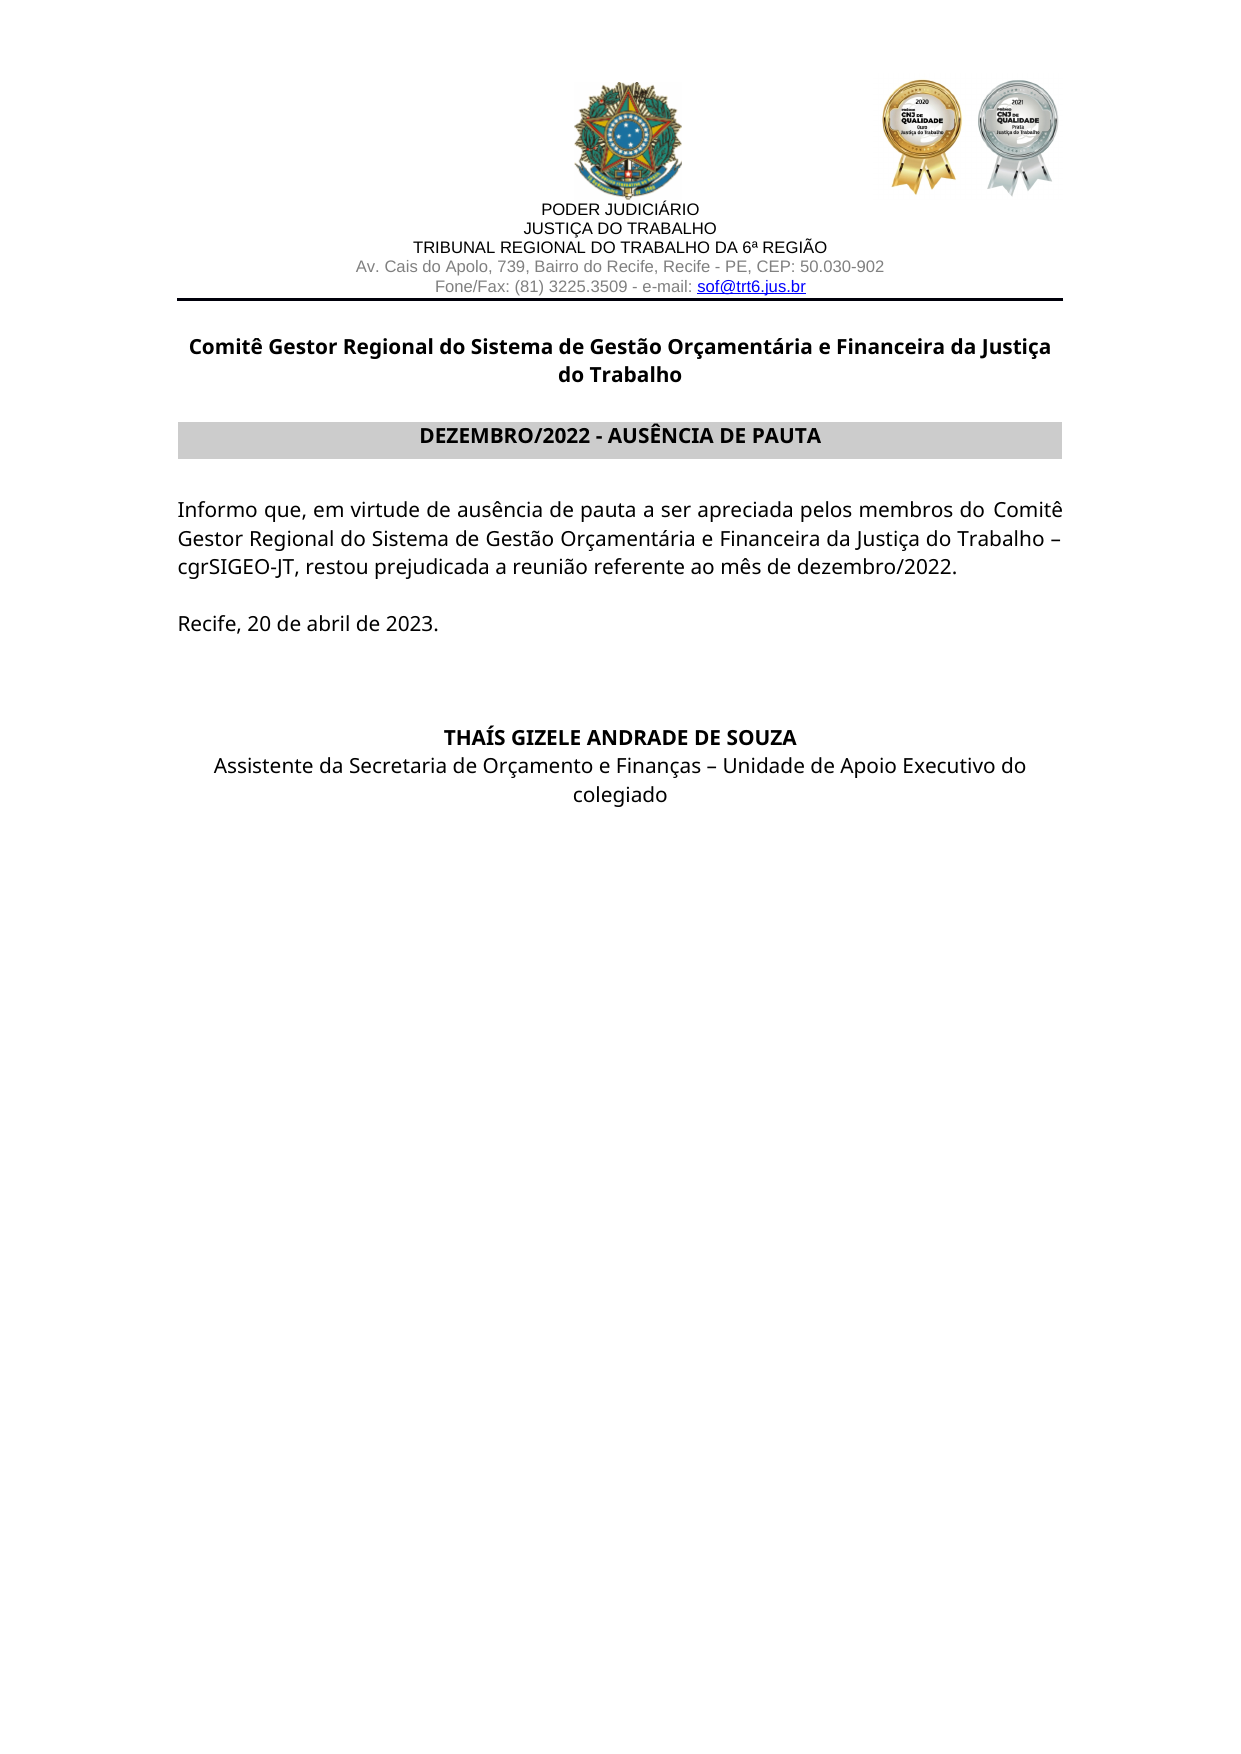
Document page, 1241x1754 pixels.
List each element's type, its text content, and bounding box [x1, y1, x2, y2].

text THAÍS GIZELE ANDRADE DE SOUZA [177, 723, 1063, 751]
picture [574, 82, 682, 200]
text Informo que, em virtude de ausência de pauta a ser apreciada pelos membros do Comitê Gestor Regional do Sistema de Gestão Orçamentária e Financeira da Justiça do Trabalho – cgrSIGEO-JT, restou prejudicada a reunião referente ao mês de dezembro/2022. [177, 495, 1063, 581]
table_header DEZEMBRO/2022 - AUSÊNCIA DE PAUTA [178, 422, 1062, 459]
text Assistente da Secretaria de Orçamento e Finanças – Unidade de Apoio Executivo do colegiado [177, 751, 1063, 808]
text Recife, 20 de abril de 2023. [177, 609, 1063, 638]
picture [873, 73, 1064, 200]
text Comitê Gestor Regional do Sistema de Gestão Orçamentária e Financeira da Justiça do Trabalho [177, 332, 1063, 389]
